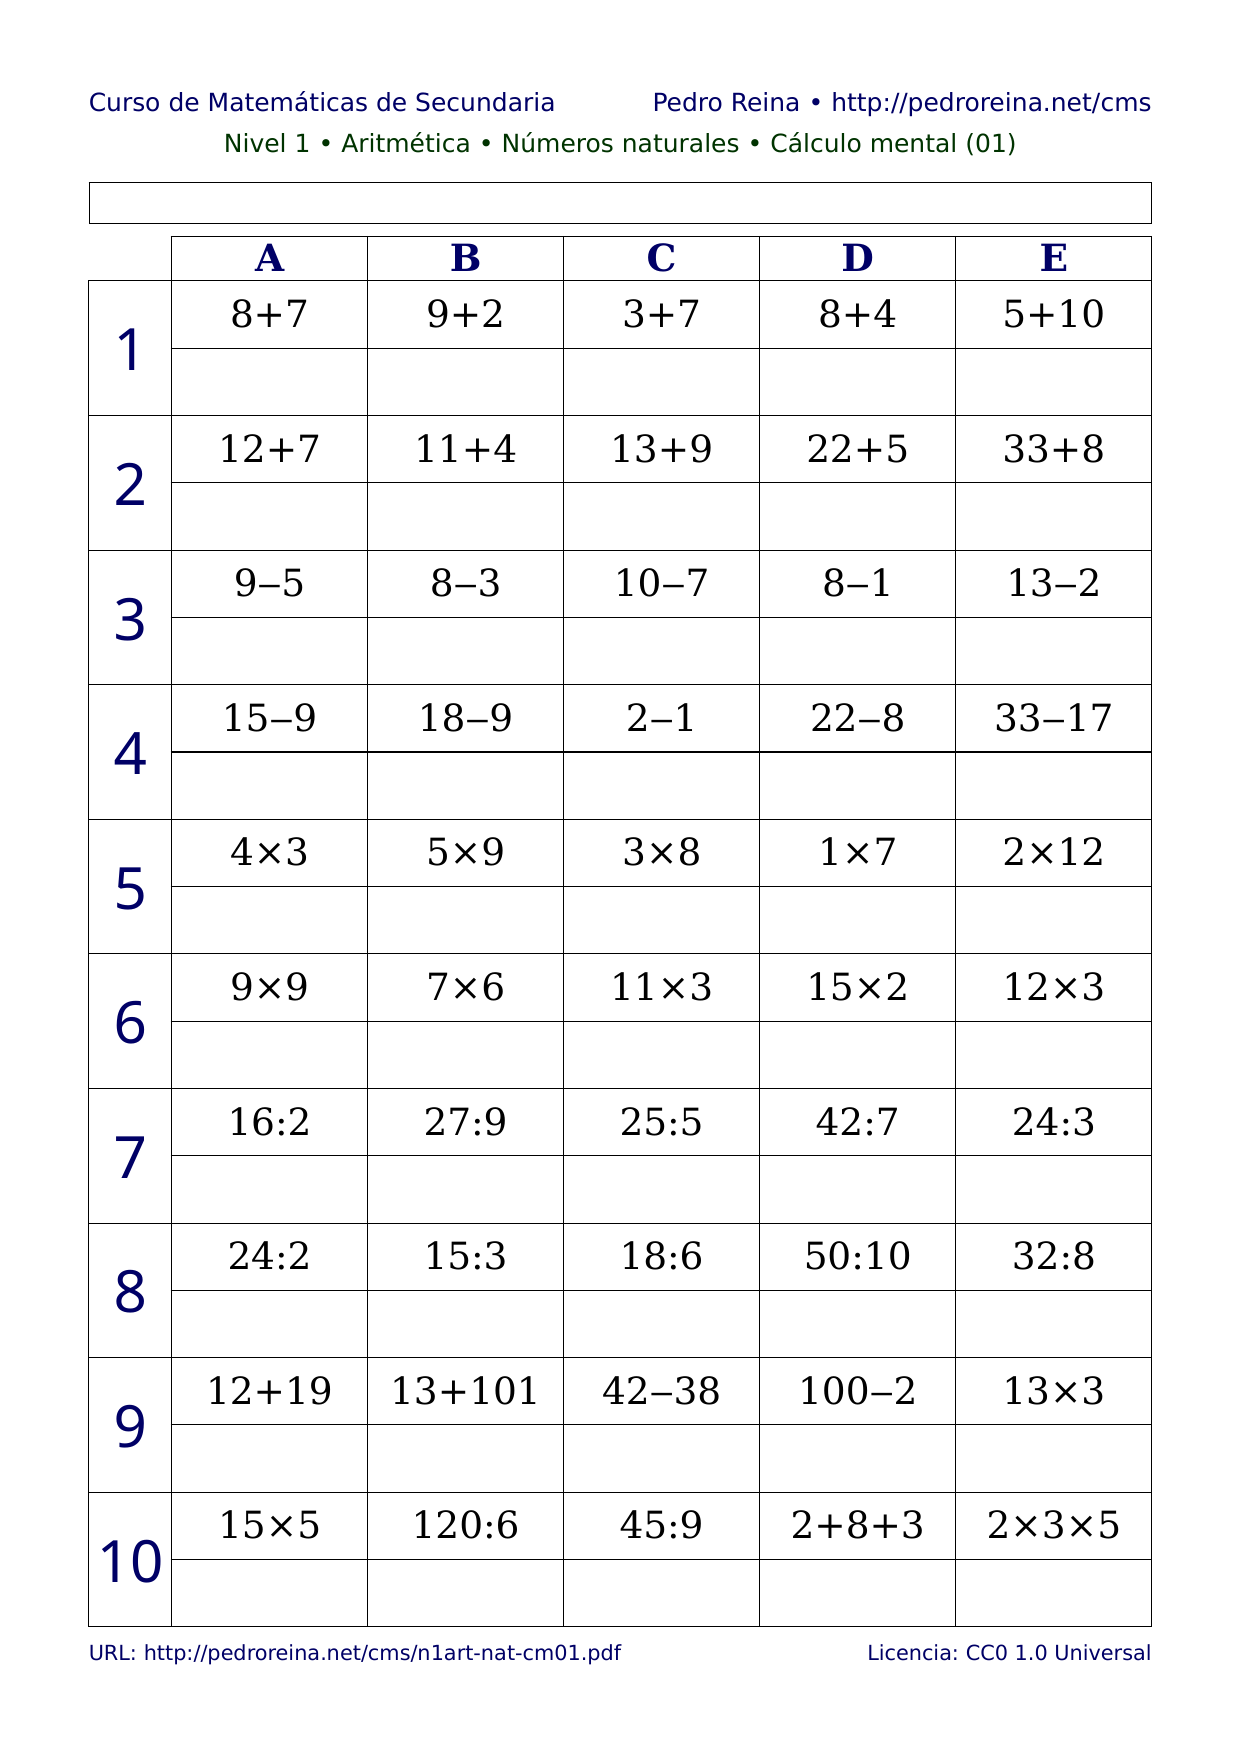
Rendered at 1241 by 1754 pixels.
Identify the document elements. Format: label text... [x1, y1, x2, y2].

table_cell 2×12 [956, 820, 1151, 886]
table_cell [956, 753, 1151, 819]
table_cell 10‒7 [564, 551, 759, 617]
text Curso de Matemáticas de Secundaria Pedro Reina • http://pedroreina.net/cms [88, 88, 1152, 118]
table_cell [368, 887, 563, 953]
table_header E [956, 237, 1151, 280]
table_cell [956, 1156, 1151, 1222]
table_cell 2 [89, 416, 171, 549]
table_cell [368, 753, 563, 819]
table_cell 3+7 [564, 281, 759, 348]
table_header C [564, 237, 759, 280]
table_cell 11+4 [368, 416, 563, 482]
table_cell [368, 1156, 563, 1222]
table_cell [956, 349, 1151, 415]
table_cell 7×6 [368, 954, 563, 1021]
table_cell [564, 349, 759, 415]
table_cell 12+19 [172, 1358, 367, 1424]
table_cell 22+5 [760, 416, 955, 482]
table_cell 2‒1 [564, 685, 759, 751]
table_cell 33+8 [956, 416, 1151, 482]
table_cell 13×3 [956, 1358, 1151, 1424]
table_cell [172, 753, 367, 819]
table_cell 15×2 [760, 954, 955, 1021]
table_cell 4 [89, 685, 171, 819]
table_cell 5 [89, 820, 171, 953]
table_header [89, 236, 171, 280]
table_cell 1×7 [760, 820, 955, 886]
table_cell 42:7 [760, 1089, 955, 1155]
table_cell 6 [89, 954, 171, 1088]
table_cell [564, 753, 759, 819]
table_cell [564, 1560, 759, 1626]
table_cell 10 [89, 1493, 171, 1626]
table_cell [760, 618, 955, 684]
table_cell 42‒38 [564, 1358, 759, 1424]
table_cell 9 [89, 1358, 171, 1492]
table_cell 22‒8 [760, 685, 955, 751]
table_cell [172, 1425, 367, 1492]
table_cell [564, 887, 759, 953]
table_cell 11×3 [564, 954, 759, 1021]
table_cell 45:9 [564, 1493, 759, 1559]
table_cell [172, 1022, 367, 1088]
table_cell 2×3×5 [956, 1493, 1151, 1559]
table_cell 13+101 [368, 1358, 563, 1424]
table_cell 24:2 [172, 1224, 367, 1290]
table_cell 3×8 [564, 820, 759, 886]
table_cell 3 [89, 551, 171, 684]
table_cell 25:5 [564, 1089, 759, 1155]
table_cell 1 [89, 281, 171, 415]
table_cell 15:3 [368, 1224, 563, 1290]
table_cell 8‒3 [368, 551, 563, 617]
table_cell 12×3 [956, 954, 1151, 1021]
table_cell [368, 483, 563, 549]
table_cell 15‒9 [172, 685, 367, 751]
table_cell [956, 618, 1151, 684]
table_cell 120:6 [368, 1493, 563, 1559]
table_cell 9+2 [368, 281, 563, 348]
text Nivel 1 • Aritmética • Números naturales • Cálculo mental (01) [88, 129, 1152, 159]
table_cell [368, 1291, 563, 1357]
table_cell 5×9 [368, 820, 563, 886]
table_cell [368, 1022, 563, 1088]
table_cell [564, 618, 759, 684]
table_cell 8‒1 [760, 551, 955, 617]
table_cell 12+7 [172, 416, 367, 482]
table_cell [564, 1425, 759, 1492]
table_cell [172, 1560, 367, 1626]
table_cell [368, 618, 563, 684]
table_cell [368, 1425, 563, 1492]
table_cell [956, 1022, 1151, 1088]
table_cell [368, 349, 563, 415]
table_cell 9‒5 [172, 551, 367, 617]
table_cell 32:8 [956, 1224, 1151, 1290]
table_cell [760, 887, 955, 953]
table_cell [172, 1156, 367, 1222]
table_cell [760, 753, 955, 819]
table_cell 16:2 [172, 1089, 367, 1155]
table_cell [564, 1156, 759, 1222]
table_cell 5+10 [956, 281, 1151, 348]
table_cell 15×5 [172, 1493, 367, 1559]
table_cell 8+4 [760, 281, 955, 348]
table_cell [760, 349, 955, 415]
table_cell 24:3 [956, 1089, 1151, 1155]
table_cell [956, 887, 1151, 953]
table_cell 18‒9 [368, 685, 563, 751]
table_cell 27:9 [368, 1089, 563, 1155]
table_cell 18:6 [564, 1224, 759, 1290]
table_cell [760, 1291, 955, 1357]
table_cell [760, 1156, 955, 1222]
table_cell 100‒2 [760, 1358, 955, 1424]
table_header A [172, 237, 367, 280]
table_cell 7 [89, 1089, 171, 1222]
table_header D [760, 237, 955, 280]
table_cell [956, 1425, 1151, 1492]
table_cell [172, 349, 367, 415]
table_cell 4×3 [172, 820, 367, 886]
table_cell [760, 1425, 955, 1492]
table_cell 9×9 [172, 954, 367, 1021]
table_cell 13‒2 [956, 551, 1151, 617]
table_cell 33‒17 [956, 685, 1151, 751]
table_cell [760, 483, 955, 549]
table_cell [956, 1560, 1151, 1626]
table_cell 13+9 [564, 416, 759, 482]
table_cell [172, 887, 367, 953]
table_cell [172, 483, 367, 549]
table_cell [564, 483, 759, 549]
table_cell 8 [89, 1224, 171, 1357]
table_cell [172, 1291, 367, 1357]
table_cell 2+8+3 [760, 1493, 955, 1559]
table_cell [760, 1022, 955, 1088]
table_cell [956, 483, 1151, 549]
table_cell [368, 1560, 563, 1626]
table_cell [956, 1291, 1151, 1357]
table_cell [760, 1560, 955, 1626]
table_cell 8+7 [172, 281, 367, 348]
table_cell [564, 1291, 759, 1357]
table_header B [368, 237, 563, 280]
table_cell [564, 1022, 759, 1088]
table_cell 50:10 [760, 1224, 955, 1290]
table_cell [172, 618, 367, 684]
